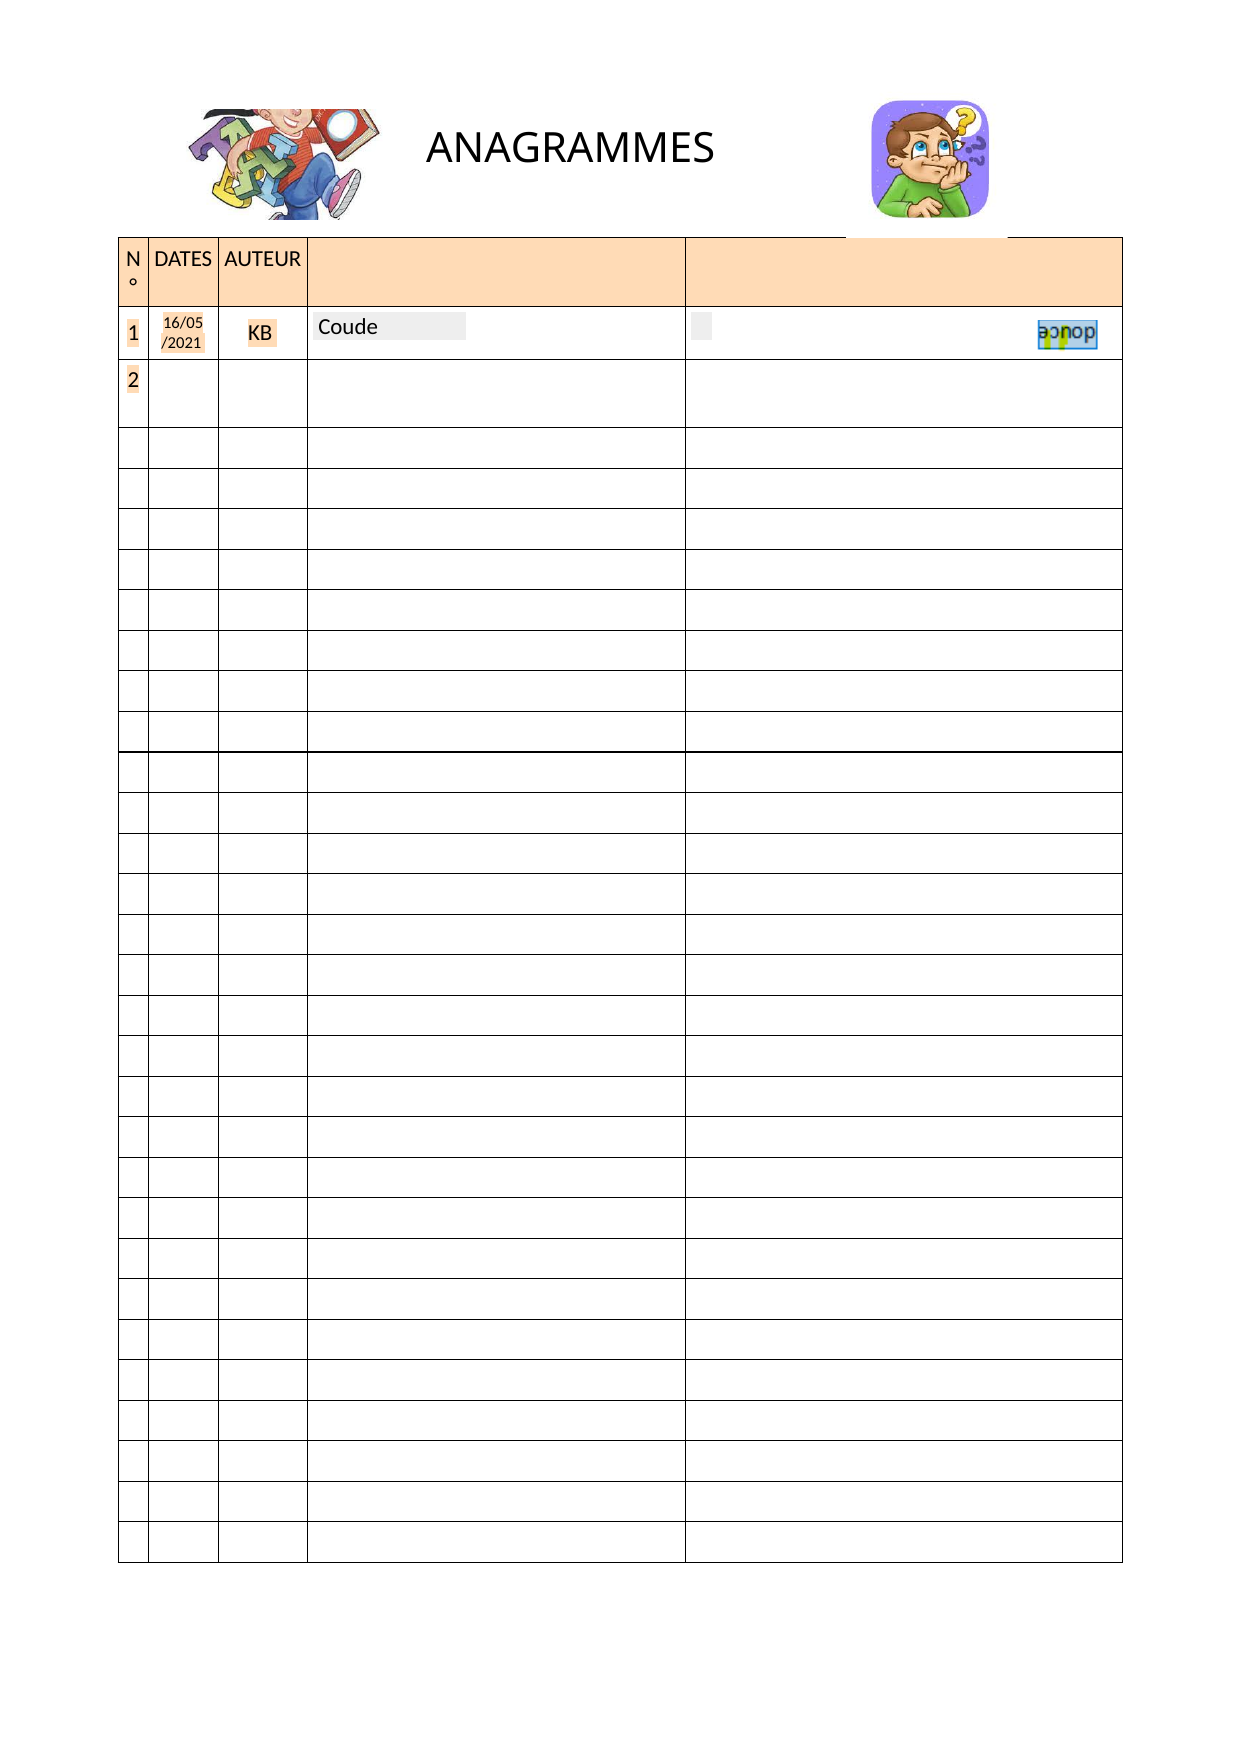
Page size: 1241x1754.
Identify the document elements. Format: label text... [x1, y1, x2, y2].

table_cell [686, 1360, 1122, 1400]
table_cell [219, 550, 307, 589]
table_cell [219, 509, 307, 549]
table_cell [219, 996, 307, 1035]
table_cell [308, 1239, 685, 1278]
table_cell [219, 1117, 307, 1157]
table_cell [119, 469, 148, 508]
table_cell [308, 1401, 685, 1440]
table_cell [149, 1441, 218, 1481]
table_cell [119, 915, 148, 954]
table_cell [219, 1198, 307, 1238]
picture [185, 109, 383, 220]
table_cell [219, 1522, 307, 1562]
table_cell [119, 1239, 148, 1278]
table_cell [219, 1077, 307, 1116]
table_cell [686, 1239, 1122, 1278]
table_cell [686, 834, 1122, 873]
table_cell [686, 1036, 1122, 1076]
table_cell [149, 1522, 218, 1562]
table_cell [686, 469, 1122, 508]
table_cell [119, 1360, 148, 1400]
table_cell [119, 1158, 148, 1197]
table_cell [686, 996, 1122, 1035]
table_cell [119, 793, 148, 832]
table_cell [119, 1441, 148, 1481]
table_cell [686, 1401, 1122, 1440]
text [1008, 118, 1122, 175]
table_cell [308, 712, 685, 751]
table_cell [308, 1482, 685, 1521]
table_cell [119, 1320, 148, 1359]
table_cell [686, 753, 1122, 792]
table_cell [119, 1036, 148, 1076]
table_cell 1 [119, 307, 148, 359]
table_cell [219, 631, 307, 670]
table_cell [219, 671, 307, 711]
table_cell [149, 793, 218, 832]
table_cell [219, 874, 307, 913]
table_cell [308, 428, 685, 468]
table_cell [219, 1320, 307, 1359]
table_cell [219, 793, 307, 832]
table_cell [149, 631, 218, 670]
table_cell [308, 1077, 685, 1116]
table_cell [308, 874, 685, 913]
table_cell [149, 509, 218, 549]
table_cell [119, 550, 148, 589]
table_cell [119, 753, 148, 792]
table_cell [149, 360, 218, 427]
table_cell [149, 1198, 218, 1238]
table_cell [686, 1117, 1122, 1157]
table_cell [686, 793, 1122, 832]
table_cell [308, 1360, 685, 1400]
table_cell [308, 834, 685, 873]
table_cell [686, 550, 1122, 589]
table_cell [686, 360, 1122, 427]
table_cell [149, 1401, 218, 1440]
table_cell [308, 1522, 685, 1562]
table_cell [308, 1117, 685, 1157]
table_cell [149, 1482, 218, 1521]
table_cell [308, 996, 685, 1035]
table_cell [308, 509, 685, 549]
table_cell [686, 509, 1122, 549]
table_cell [219, 834, 307, 873]
table_cell [119, 996, 148, 1035]
table_cell [308, 793, 685, 832]
table_cell [119, 428, 148, 468]
table_cell [308, 1158, 685, 1197]
table_cell [149, 915, 218, 954]
table_cell [149, 753, 218, 792]
table_cell 2 [119, 360, 148, 427]
table_cell [219, 1482, 307, 1521]
table_cell [149, 1158, 218, 1197]
table_cell [119, 671, 148, 711]
table_cell [686, 955, 1122, 994]
table_cell [686, 428, 1122, 468]
table_cell [219, 753, 307, 792]
table_cell [308, 955, 685, 994]
table_cell [686, 712, 1122, 751]
table_cell [149, 590, 218, 630]
table_cell [308, 915, 685, 954]
table_cell [149, 1117, 218, 1157]
table_cell [219, 469, 307, 508]
table_cell [119, 1077, 148, 1116]
table_cell [686, 1320, 1122, 1359]
table_cell [308, 1441, 685, 1481]
table_cell [308, 1320, 685, 1359]
table_cell [308, 753, 685, 792]
table_cell [149, 1239, 218, 1278]
table_cell [219, 1279, 307, 1319]
table_cell [149, 1360, 218, 1400]
table_cell [686, 307, 1122, 359]
table_cell [119, 1198, 148, 1238]
table_cell [119, 1401, 148, 1440]
table_cell [219, 1036, 307, 1076]
table_cell 16/05 /2021 [149, 307, 218, 359]
table_cell [686, 915, 1122, 954]
table_cell [686, 1441, 1122, 1481]
table_cell [308, 590, 685, 630]
table_cell [149, 955, 218, 994]
picture [1032, 320, 1101, 353]
table_cell Coude [308, 307, 685, 359]
table_cell [686, 1482, 1122, 1521]
table_cell [686, 671, 1122, 711]
table_cell [149, 1077, 218, 1116]
table_cell [149, 996, 218, 1035]
table_header [686, 238, 1122, 306]
table_cell [686, 874, 1122, 913]
table_cell [219, 590, 307, 630]
table_cell [308, 1036, 685, 1076]
table_cell [119, 874, 148, 913]
table_cell [149, 550, 218, 589]
table_cell [686, 590, 1122, 630]
picture [846, 80, 1008, 238]
table_cell [219, 712, 307, 751]
table_cell [149, 428, 218, 468]
table_cell [308, 469, 685, 508]
table_cell [308, 631, 685, 670]
table_cell [686, 1158, 1122, 1197]
table_cell [149, 1036, 218, 1076]
table_cell [119, 712, 148, 751]
table_cell [219, 1158, 307, 1197]
table_cell [119, 1482, 148, 1521]
table_cell [308, 1279, 685, 1319]
table_cell [308, 550, 685, 589]
table_cell [119, 834, 148, 873]
text [118, 118, 185, 175]
table_cell [119, 631, 148, 670]
table_cell [219, 1360, 307, 1400]
text ANAGRAMMES [383, 118, 846, 175]
table_cell [219, 915, 307, 954]
table_header N° [119, 238, 148, 306]
table_cell [219, 1401, 307, 1440]
table_cell [149, 712, 218, 751]
table_cell [119, 1522, 148, 1562]
table_cell [308, 360, 685, 427]
table_cell [308, 1198, 685, 1238]
table_cell [119, 590, 148, 630]
table_cell [119, 1117, 148, 1157]
table_cell [219, 955, 307, 994]
table_cell [686, 1077, 1122, 1116]
table_header AUTEUR [219, 238, 307, 306]
table_cell [686, 1279, 1122, 1319]
table_cell [149, 469, 218, 508]
table_cell [119, 509, 148, 549]
table_cell [219, 360, 307, 427]
table_cell [149, 671, 218, 711]
table_cell [149, 1279, 218, 1319]
table_cell [149, 1320, 218, 1359]
table_cell [219, 428, 307, 468]
table_cell [219, 1239, 307, 1278]
table_cell [686, 1198, 1122, 1238]
table_header DATES [149, 238, 218, 306]
table_cell [686, 631, 1122, 670]
table_cell [219, 1441, 307, 1481]
table_header [308, 238, 685, 306]
table_cell KB [219, 307, 307, 359]
table_cell [149, 834, 218, 873]
table_cell [308, 671, 685, 711]
table_cell [119, 1279, 148, 1319]
table_cell [686, 1522, 1122, 1562]
table_cell [149, 874, 218, 913]
table_cell [119, 955, 148, 994]
